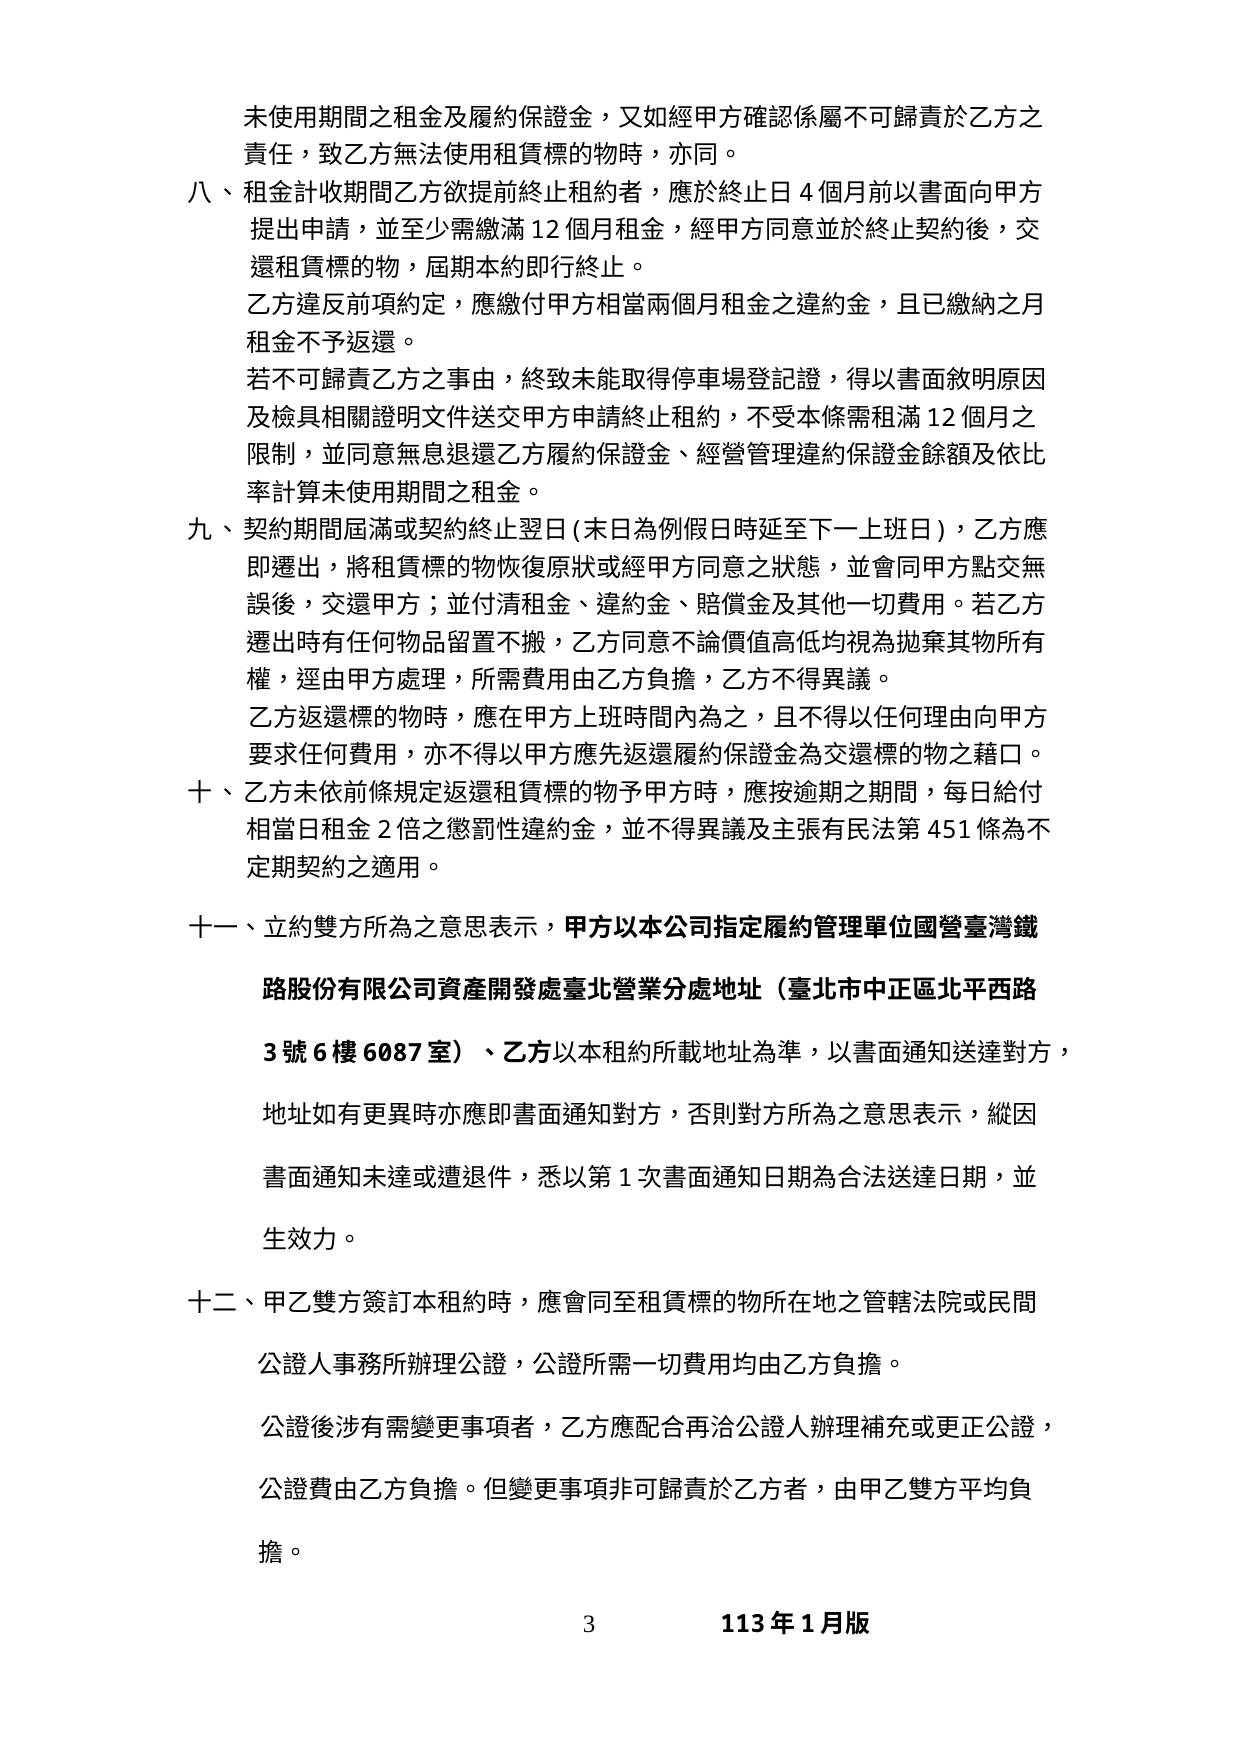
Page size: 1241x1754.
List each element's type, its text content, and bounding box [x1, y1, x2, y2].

text 八、租金計收期間乙方欲提前終止租約者，應於終止日4個月前以書面向甲方提出申請，並至少需繳滿12個月租金，經甲方同意並於終止契約後，交還租賃標的物，屆期本約即行終止。 [187, 171, 1053, 284]
text 若不可歸責乙方之事由，終致未能取得停車場登記證，得以書面敘明原因及檢具相關證明文件送交甲方申請終止租約，不受本條需租滿12個月之限制，並同意無息退還乙方履約保證金、經營管理違約保證金餘額及依比率計算未使用期間之租金。 [246, 359, 1053, 509]
text 未使用期間之租金及履約保證金，又如經甲方確認係屬不可歸責於乙方之責任，致乙方無法使用租賃標的物時，亦同。 [244, 96, 1047, 171]
text 乙方違反前項約定，應繳付甲方相當兩個月租金之違約金，且已繳納之月租金不予返還。 [246, 284, 1053, 359]
text 十、乙方未依前條規定返還租賃標的物予甲方時，應按逾期之期間，每日給付相當日租金2倍之懲罰性違約金，並不得異議及主張有民法第451條為不定期契約之適用。 [187, 771, 1053, 884]
text 乙方返還標的物時，應在甲方上班時間內為之，且不得以任何理由向甲方要求任何費用，亦不得以甲方應先返還履約保證金為交還標的物之藉口。 [248, 696, 1053, 771]
text 九、契約期間屆滿或契約終止翌日(末日為例假日時延至下一上班日)，乙方應即遷出，將租賃標的物恢復原狀或經甲方同意之狀態，並會同甲方點交無誤後，交還甲方；並付清租金、違約金、賠償金及其他一切費用。若乙方遷出時有任何物品留置不搬，乙方同意不論價值高低均視為拋棄其物所有權，逕由甲方處理，所需費用由乙方負擔，乙方不得異議。 [187, 509, 1053, 696]
text 公證後涉有需變更事項者，乙方應配合再洽公證人辦理補充或更正公證，公證費由乙方負擔。但變更事項非可歸責於乙方者，由甲乙雙方平均負擔。 [258, 1384, 1053, 1571]
text 十二、甲乙雙方簽訂本租約時，應會同至租賃標的物所在地之管轄法院或民間公證人事務所辦理公證，公證所需一切費用均由乙方負擔。 [187, 1259, 1053, 1384]
text 十一、立約雙方所為之意思表示，甲方以本公司指定履約管理單位國營臺灣鐵路股份有限公司資產開發處臺北營業分處地址（臺北市中正區北平西路3號6樓6087室）、乙方以本租約所載地址為準，以書面通知送達對方，地址如有更異時亦應即書面通知對方，否則對方所為之意思表示，縱因書面通知未達或遭退件，悉以第1次書面通知日期為合法送達日期，並生效力。 [189, 884, 1053, 1259]
